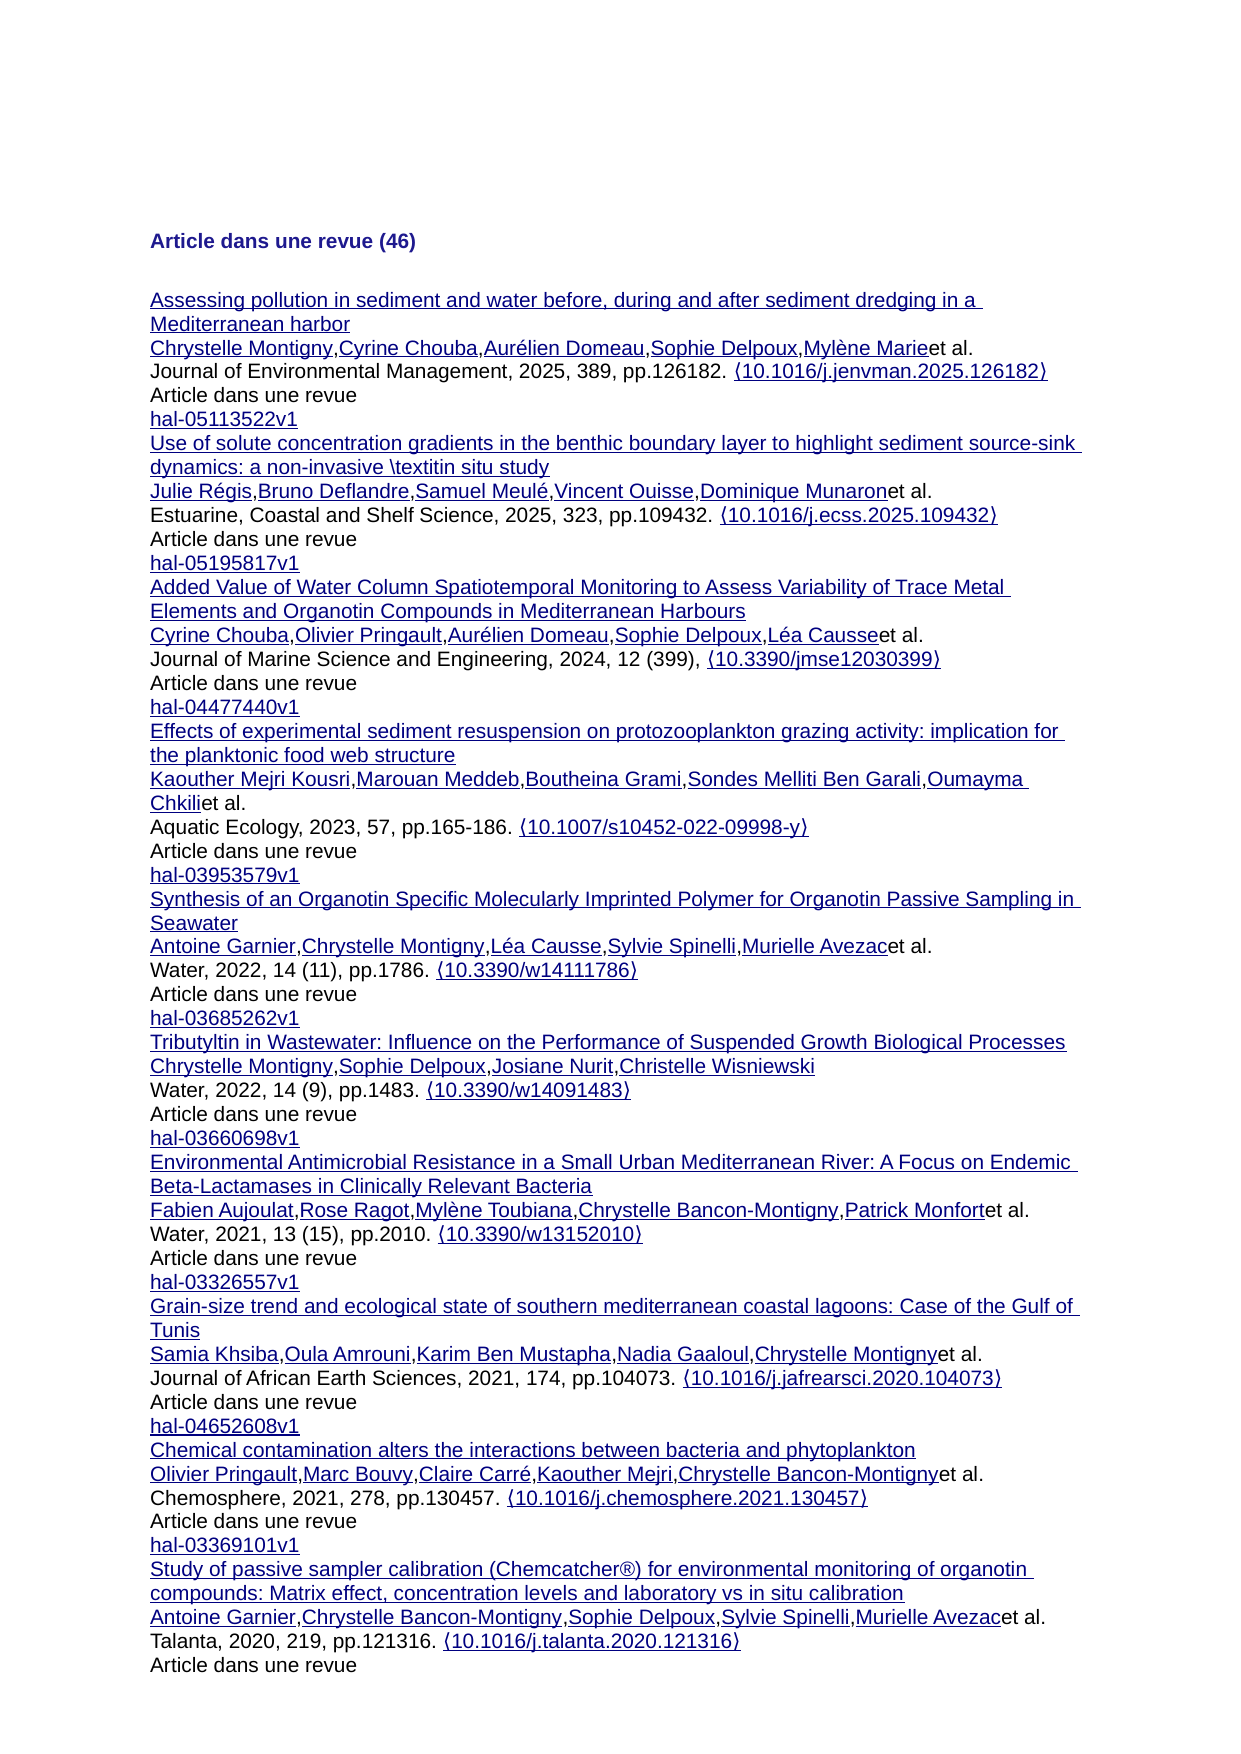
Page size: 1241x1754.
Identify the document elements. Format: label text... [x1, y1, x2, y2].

table_cell Effects of experimental sediment resuspension on protozooplankton grazing activity: implication for the planktonic food web structure Kaouther Mejri Kousri,Marouan Meddeb,Boutheina Grami,Sondes Melliti Ben Garali,Oumayma Chkiliet al. Aquatic Ecology, 2023, 57, pp.165-186. ⟨10.1007/s10452-022-09998-y⟩ Article dans une revue hal-03953579v1 [150, 719, 1090, 886]
table_cell Chemical contamination alters the interactions between bacteria and phytoplankton Olivier Pringault,Marc Bouvy,Claire Carré,Kaouther Mejri,Chrystelle Bancon-Montignyet al. Chemosphere, 2021, 278, pp.130457. ⟨10.1016/j.chemosphere.2021.130457⟩ Article dans une revue hal-03369101v1 [150, 1438, 1090, 1557]
table_cell Use of solute concentration gradients in the benthic boundary layer to highlight sediment source-sink dynamics: a non-invasive \textitin situ study Julie Régis,Bruno Deflandre,Samuel Meulé,Vincent Ouisse,Dominique Munaronet al. Estuarine, Coastal and Shelf Science, 2025, 323, pp.109432. ⟨10.1016/j.ecss.2025.109432⟩ Article dans une revue hal-05195817v1 [150, 431, 1090, 575]
table_cell Added Value of Water Column Spatiotemporal Monitoring to Assess Variability of Trace Metal Elements and Organotin Compounds in Mediterranean Harbours Cyrine Chouba,Olivier Pringault,Aurélien Domeau,Sophie Delpoux,Léa Causseet al. Journal of Marine Science and Engineering, 2024, 12 (399), ⟨10.3390/jmse12030399⟩ Article dans une revue hal-04477440v1 [150, 575, 1090, 719]
table_header Assessing pollution in sediment and water before, during and after sediment dredging in a Mediterranean harbor Chrystelle Montigny,Cyrine Chouba,Aurélien Domeau,Sophie Delpoux,Mylène Marieet al. Journal of Environmental Management, 2025, 389, pp.126182. ⟨10.1016/j.jenvman.2025.126182⟩ Article dans une revue hal-05113522v1 [150, 288, 1090, 431]
table_cell Environmental Antimicrobial Resistance in a Small Urban Mediterranean River: A Focus on Endemic Beta-Lactamases in Clinically Relevant Bacteria Fabien Aujoulat,Rose Ragot,Mylène Toubiana,Chrystelle Bancon-Montigny,Patrick Monfortet al. Water, 2021, 13 (15), pp.2010. ⟨10.3390/w13152010⟩ Article dans une revue hal-03326557v1 [150, 1150, 1090, 1294]
subtitle Article dans une revue (46) [150, 229, 1090, 253]
table_cell Study of passive sampler calibration (Chemcatcher®) for environmental monitoring of organotin compounds: Matrix effect, concentration levels and laboratory vs in situ calibration Antoine Garnier,Chrystelle Bancon-Montigny,Sophie Delpoux,Sylvie Spinelli,Murielle Avezacet al. Talanta, 2020, 219, pp.121316. ⟨10.1016/j.talanta.2020.121316⟩ Article dans une revue [150, 1557, 1090, 1677]
table_cell Synthesis of an Organotin Specific Molecularly Imprinted Polymer for Organotin Passive Sampling in Seawater Antoine Garnier,Chrystelle Montigny,Léa Causse,Sylvie Spinelli,Murielle Avezacet al. Water, 2022, 14 (11), pp.1786. ⟨10.3390/w14111786⟩ Article dans une revue hal-03685262v1 [150, 886, 1090, 1030]
table_cell Tributyltin in Wastewater: Influence on the Performance of Suspended Growth Biological Processes Chrystelle Montigny,Sophie Delpoux,Josiane Nurit,Christelle Wisniewski Water, 2022, 14 (9), pp.1483. ⟨10.3390/w14091483⟩ Article dans une revue hal-03660698v1 [150, 1030, 1090, 1150]
table_cell Grain-size trend and ecological state of southern mediterranean coastal lagoons: Case of the Gulf of Tunis Samia Khsiba,Oula Amrouni,Karim Ben Mustapha,Nadia Gaaloul,Chrystelle Montignyet al. Journal of African Earth Sciences, 2021, 174, pp.104073. ⟨10.1016/j.jafrearsci.2020.104073⟩ Article dans une revue hal-04652608v1 [150, 1294, 1090, 1437]
